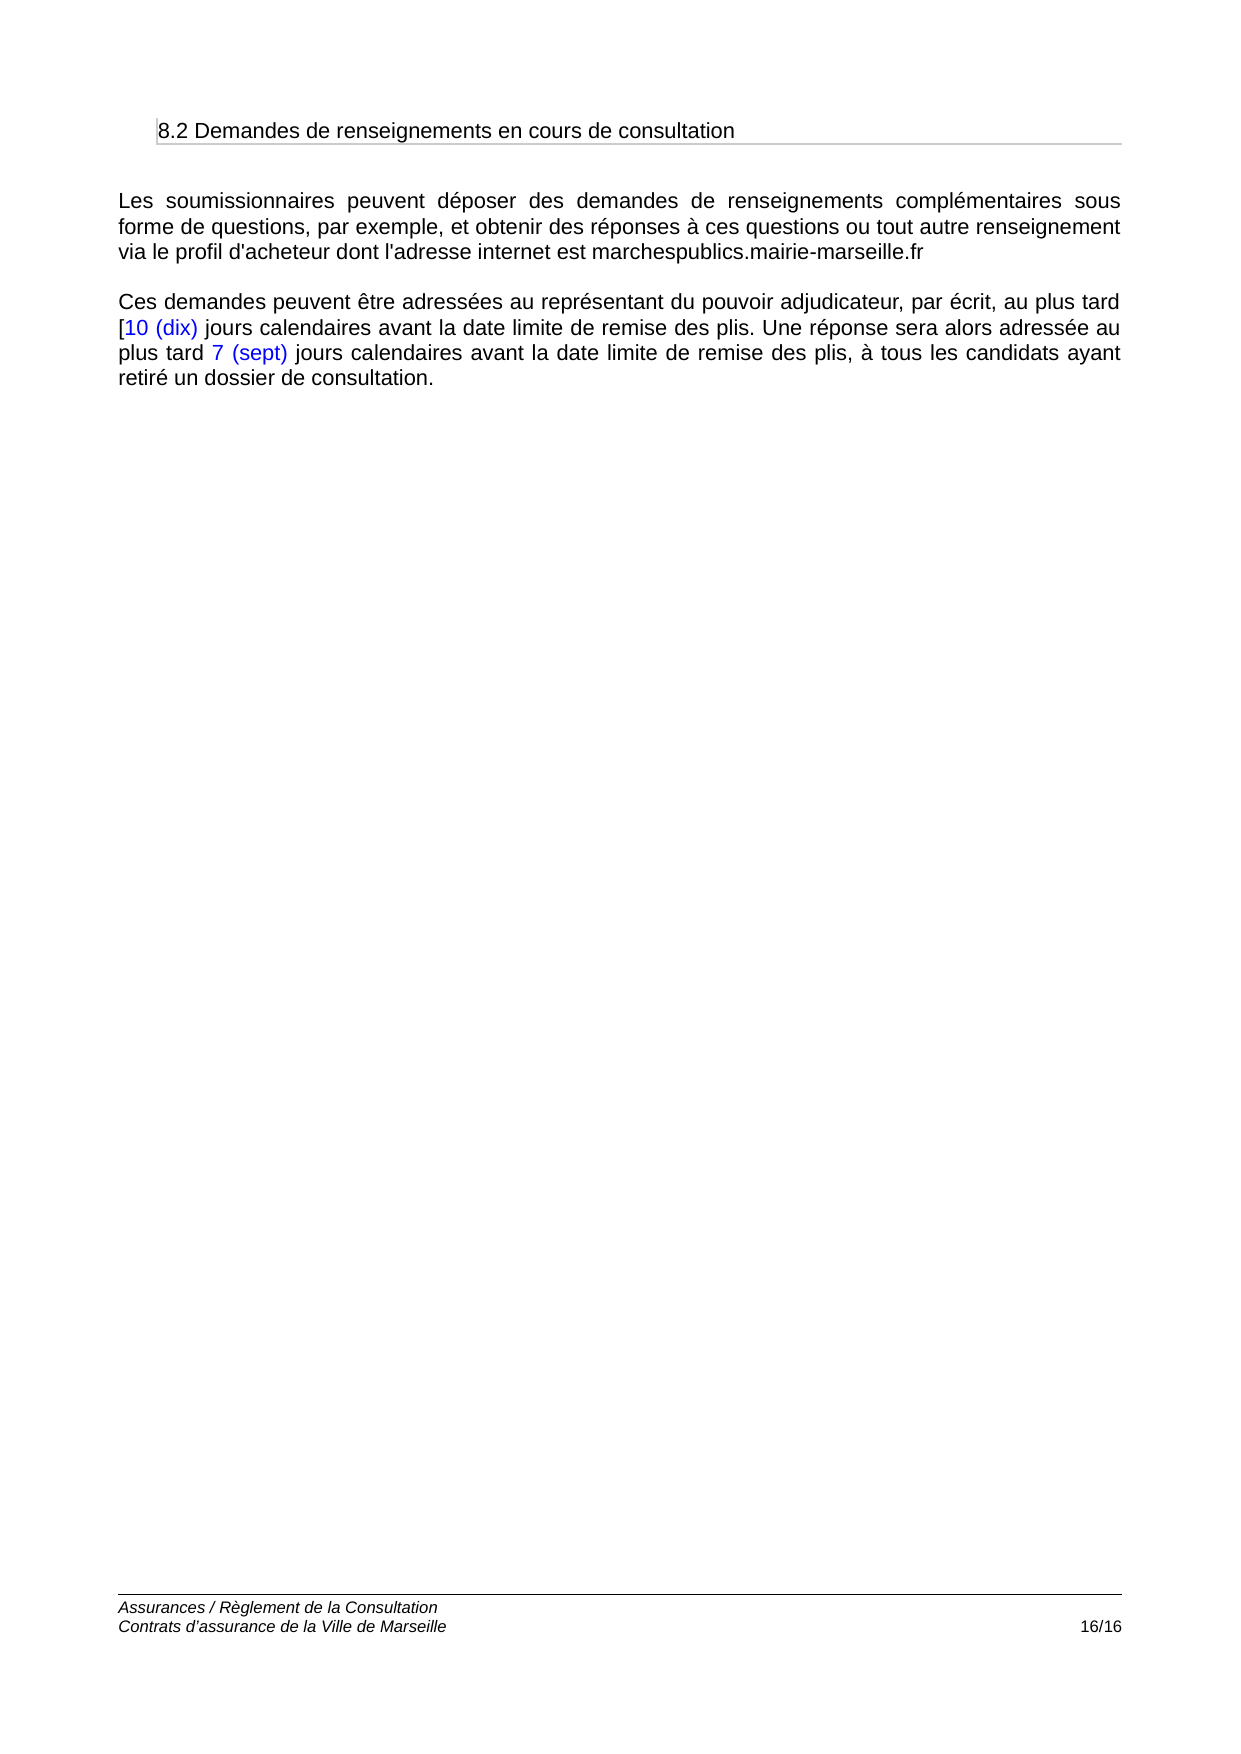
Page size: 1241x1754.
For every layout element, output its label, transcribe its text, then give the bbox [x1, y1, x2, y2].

text Les soumissionnaires peuvent déposer des demandes de renseignements complémentaires sous forme de questions, par exemple, et obtenir des réponses à ces questions ou tout autre renseignement via le profil d'acheteur dont l'adresse internet est marchespublics.mairie-marseille.fr [118, 188, 1122, 264]
subtitle 8.2 Demandes de renseignements en cours de consultation [158, 118, 1122, 143]
text Ces demandes peuvent être adressées au représentant du pouvoir adjudicateur, par écrit, au plus tard [10 (dix) jours calendaires avant la date limite de remise des plis. Une réponse sera alors adressée au plus tard 7 (sept) jours calendaires avant la date limite de remise des plis, à tous les candidats ayant retiré un dossier de consultation. [118, 289, 1122, 390]
